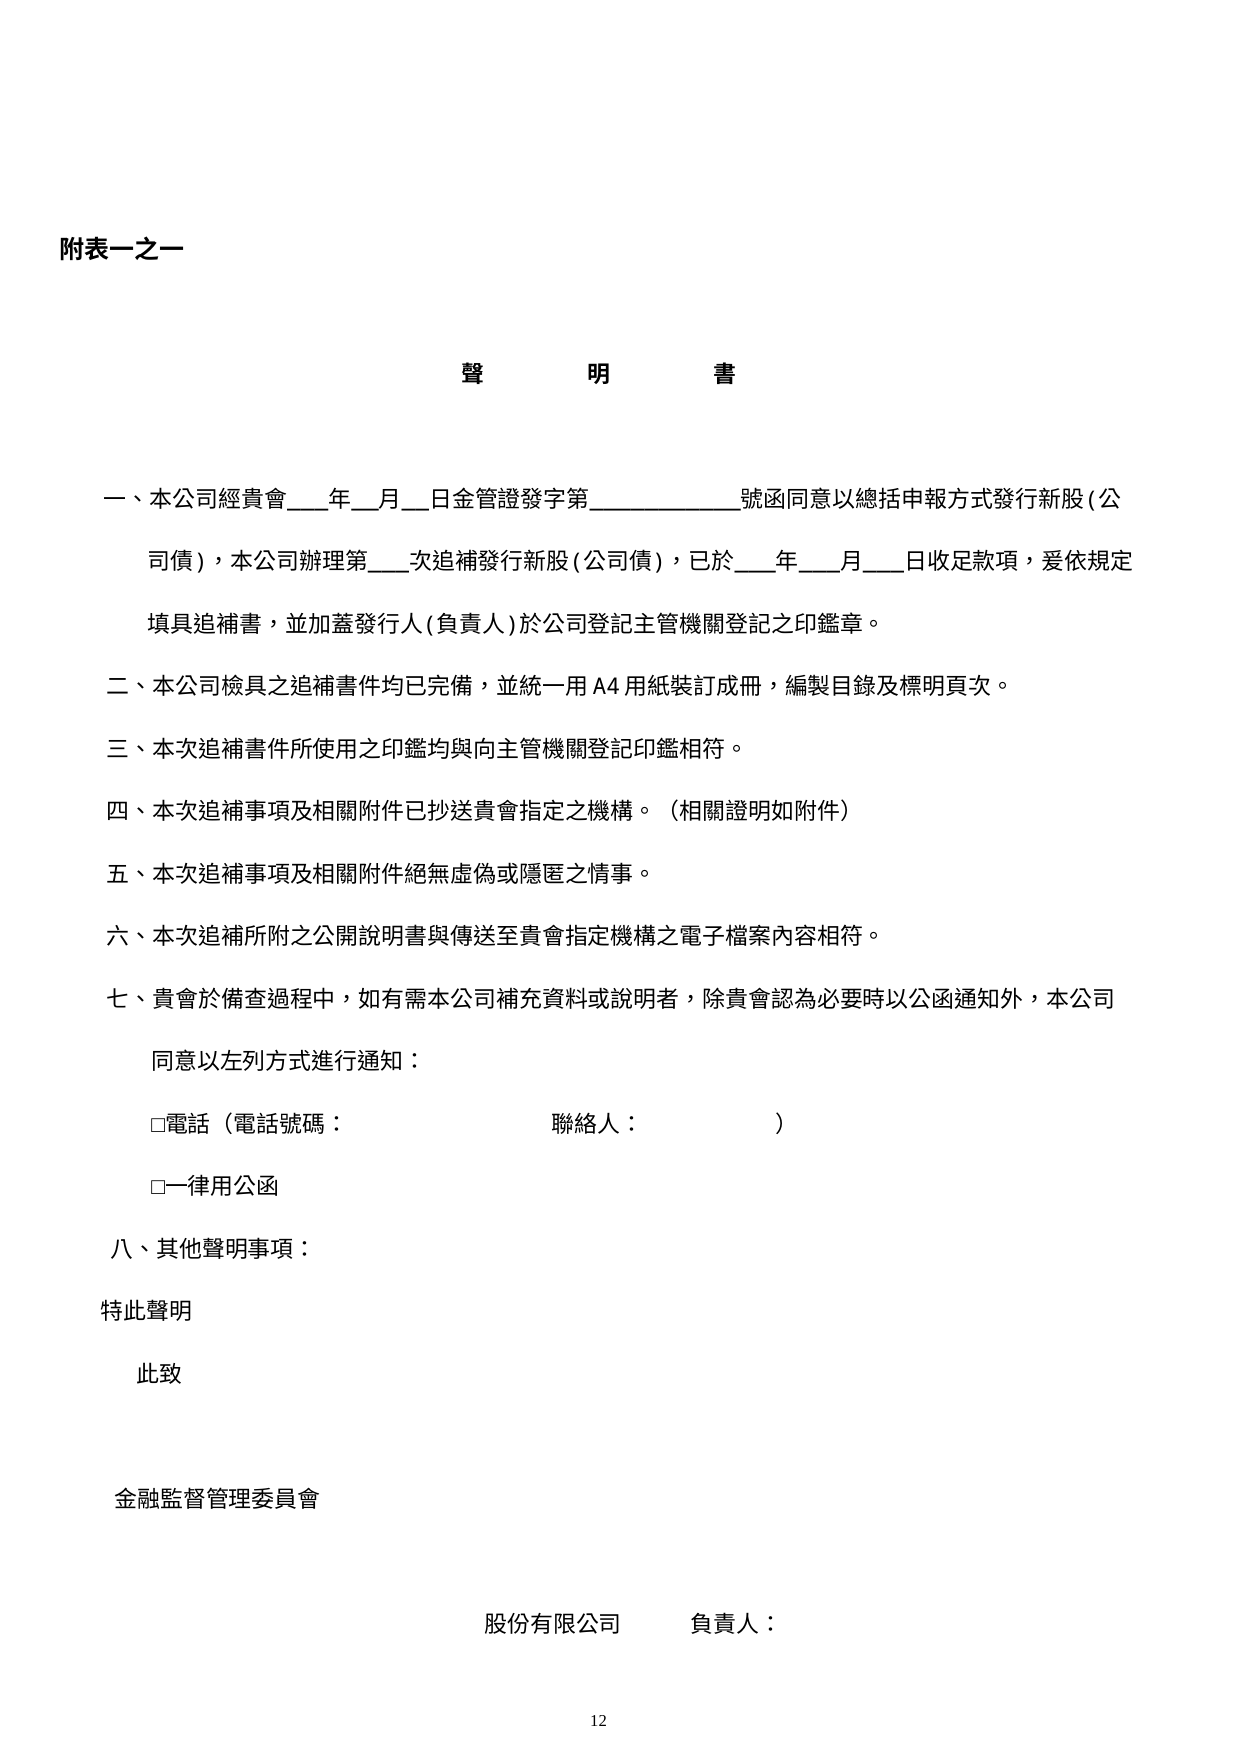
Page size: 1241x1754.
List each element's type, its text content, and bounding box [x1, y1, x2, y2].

text 金融監督管理委員會 [59, 1456, 1137, 1518]
text 此致 [59, 1331, 1137, 1393]
text 二、本公司檢具之追補書件均已完備，並統一用A4用紙裝訂成冊，編製目錄及標明頁次。 [106, 643, 1137, 706]
text 三、本次追補書件所使用之印鑑均與向主管機關登記印鑑相符。 [106, 706, 1137, 768]
text 八、其他聲明事項： [0, 1206, 1137, 1268]
text 股份有限公司 負責人： [59, 1581, 1137, 1643]
text 七、貴會於備查過程中，如有需本公司補充資料或說明者，除貴會認為必要時以公函通知外，本公司同意以左列方式進行通知： □電話（電話號碼： 聯絡人： ） □一律用公函 [106, 956, 1137, 1206]
text 六、本次追補所附之公開說明書與傳送至貴會指定機構之電子檔案內容相符。 [106, 893, 1137, 956]
text 特此聲明 [59, 1268, 1137, 1331]
text 聲 明 書 [59, 331, 1137, 393]
text 四、本次追補事項及相關附件已抄送貴會指定之機構。（相關證明如附件） [106, 768, 1137, 831]
text 一、本公司經貴會___年__月__日金管證發字第___________號函同意以總括申報方式發行新股(公司債)，本公司辦理第___次追補發行新股(公司債)，已於___年___月___日收足款項，爰依規定填具追補書，並加蓋發行人(負責人)於公司登記主管機關登記之印鑑章。 [103, 456, 1137, 643]
text 五、本次追補事項及相關附件絕無虛偽或隱匿之情事。 [106, 831, 1137, 893]
text 附表一之一 [59, 206, 1137, 268]
